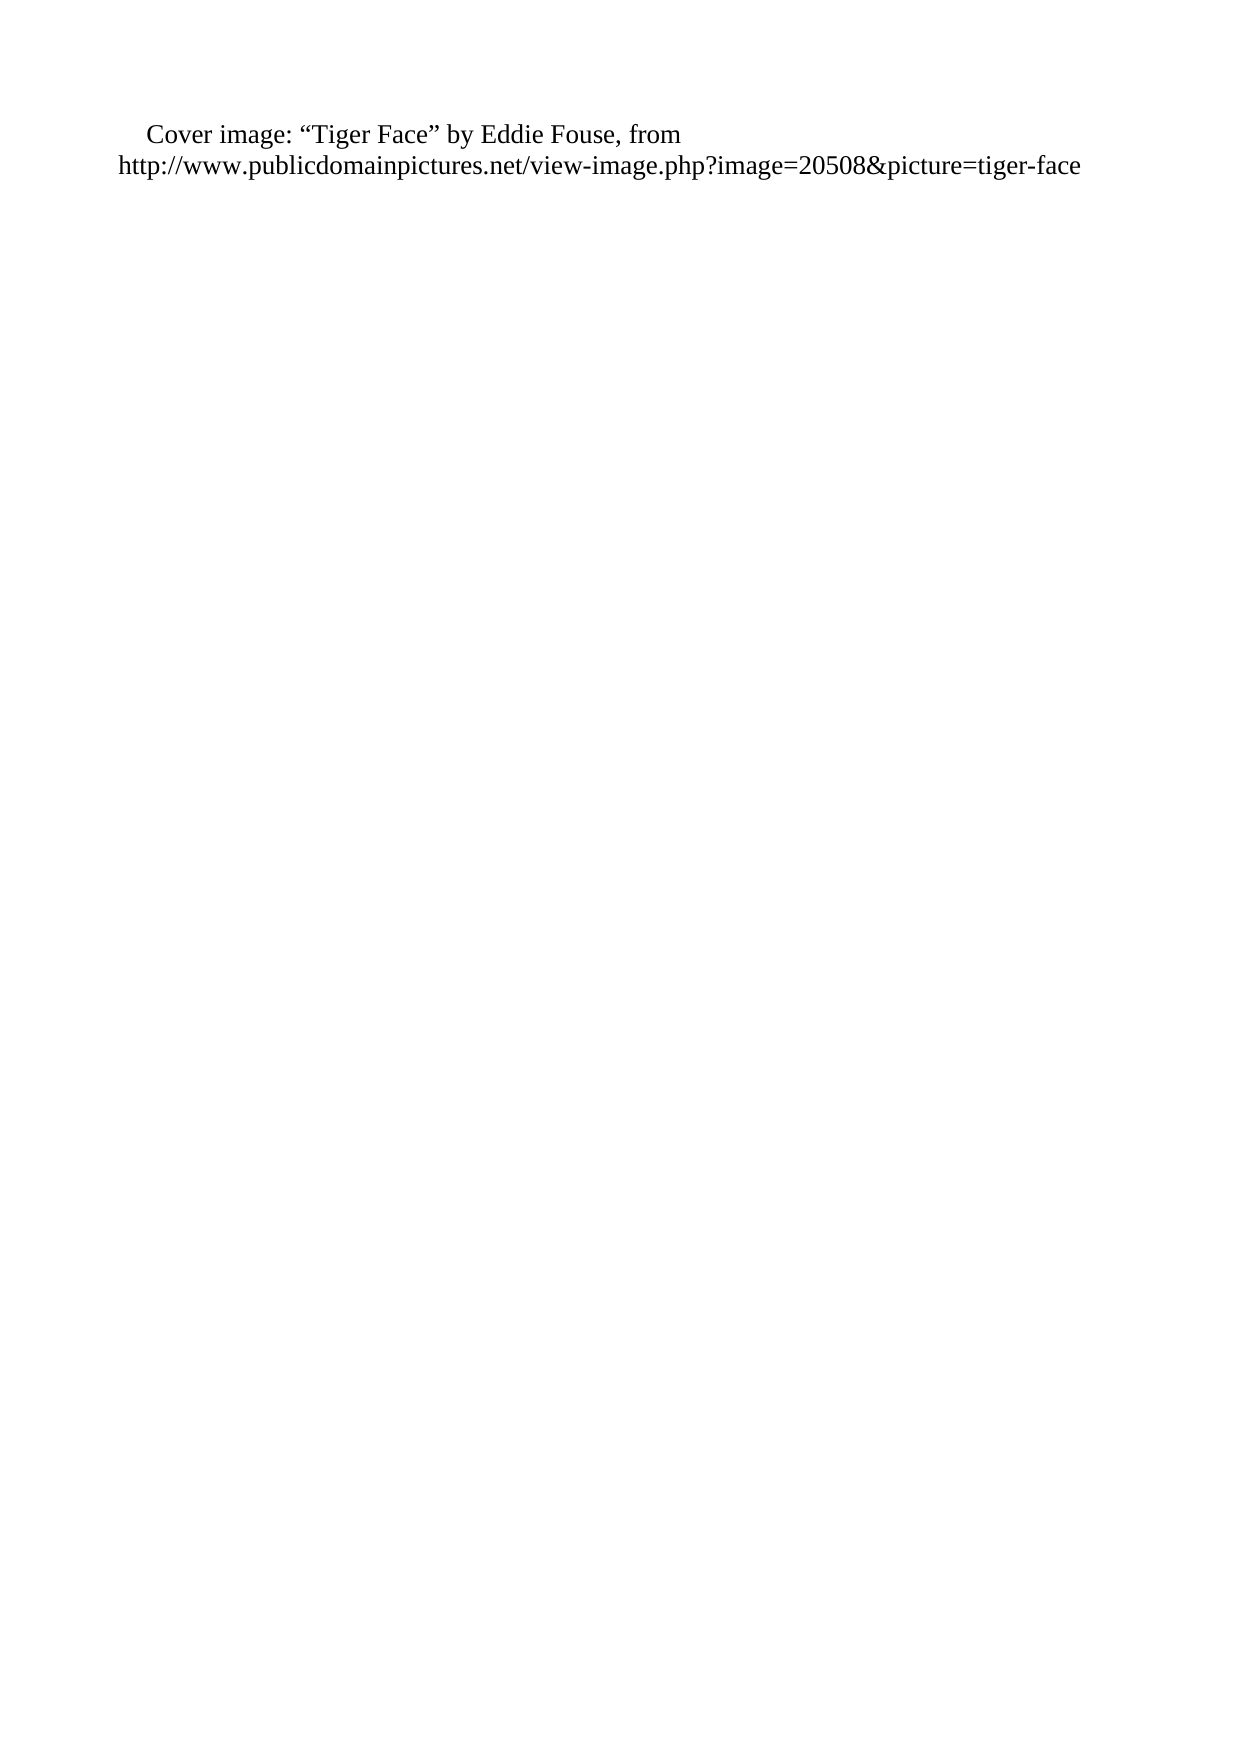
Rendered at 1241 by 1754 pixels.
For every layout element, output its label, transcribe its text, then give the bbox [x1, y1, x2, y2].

text Cover image: “Tiger Face” by Eddie Fouse, from http://www.publicdomainpictures.net/view-image.php?image=20508&picture=tiger-face [118, 118, 1122, 180]
